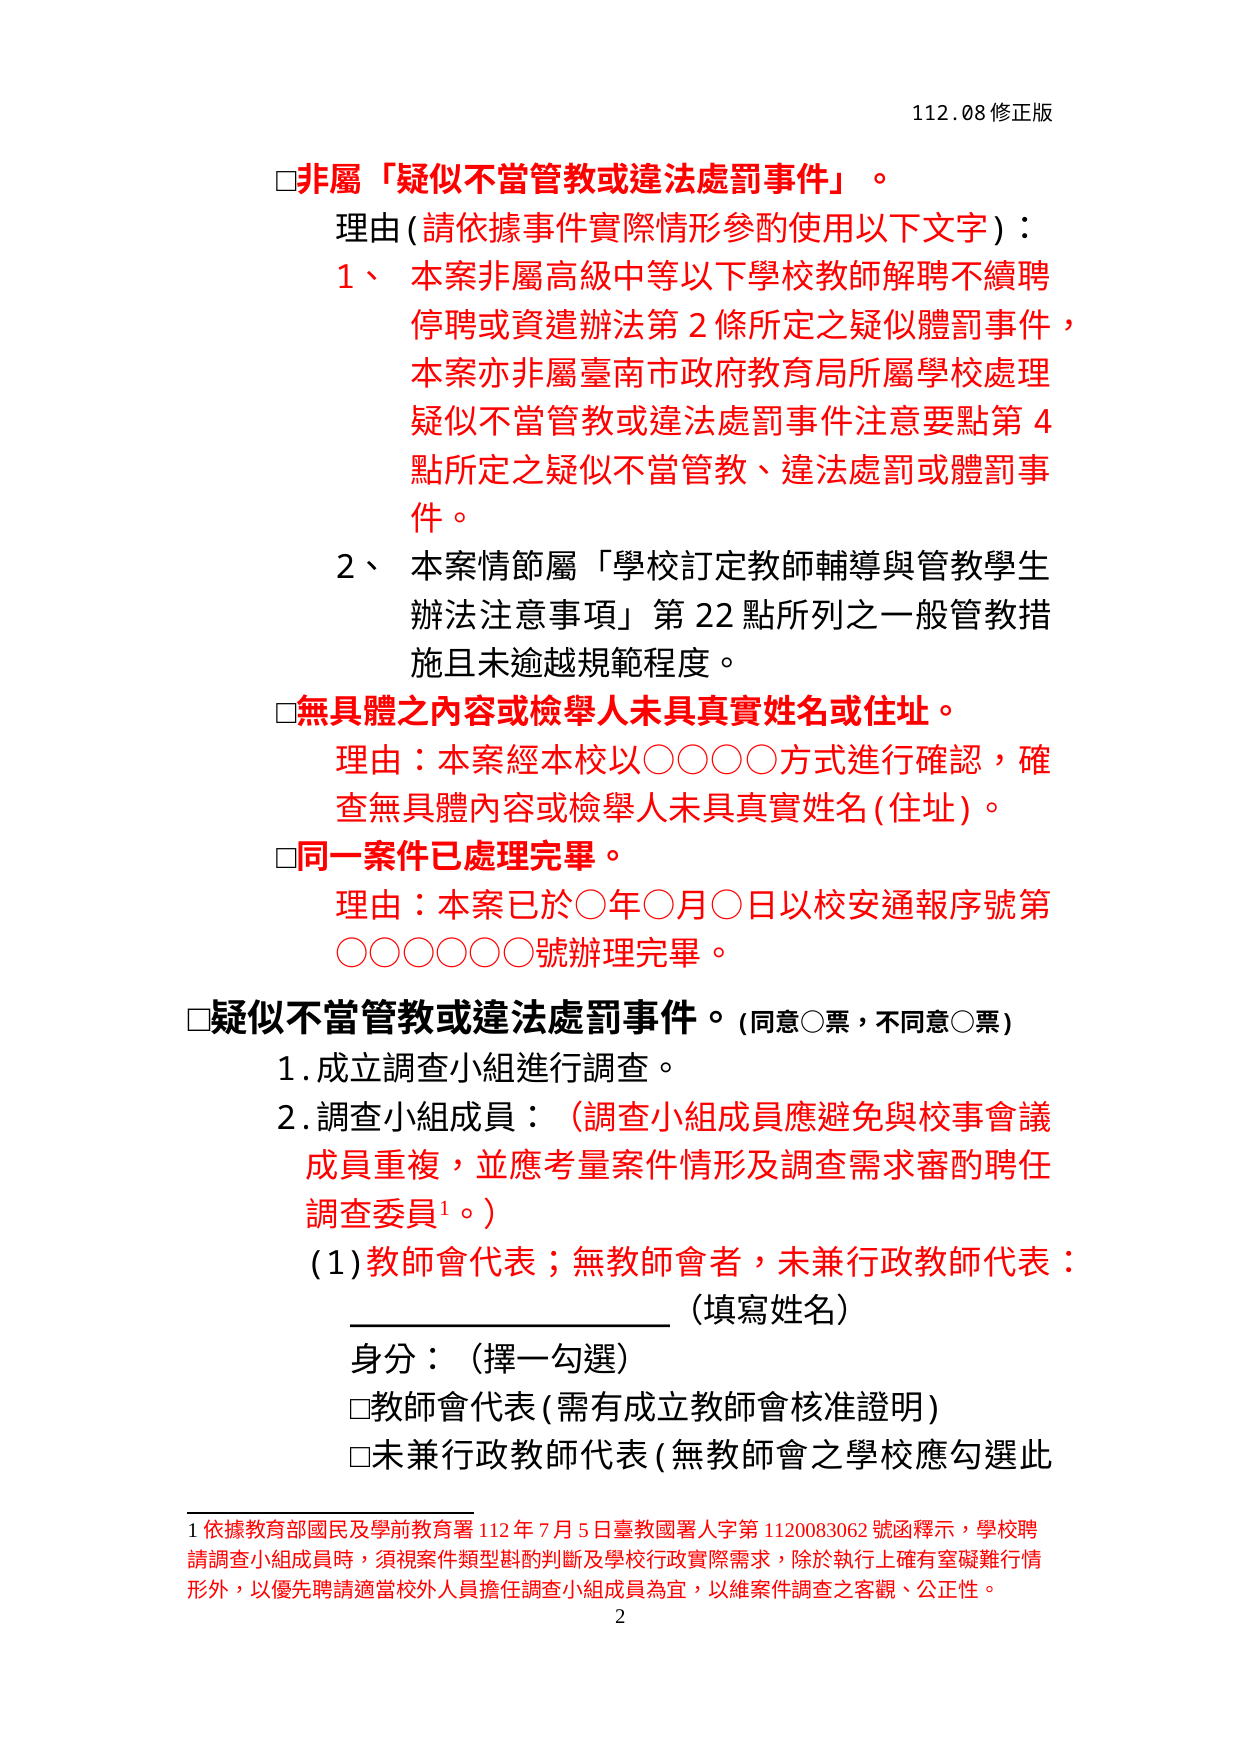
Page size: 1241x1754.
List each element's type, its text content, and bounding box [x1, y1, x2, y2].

text 理由：本案已於○年○月○日以校安通報序號第○○○○○○號辦理完畢。 [335, 879, 1053, 975]
text □未兼行政教師代表(無教師會之學校應勾選此 [350, 1429, 1053, 1477]
text 1.成立調查小組進行調查。 [276, 1042, 1053, 1091]
list 本案情節屬「學校訂定教師輔導與管教學生辦法注意事項」第22點所列之一般管教措施且未逾越規範程度。 [335, 540, 1053, 685]
text 理由(請依據事件實際情形參酌使用以下文字)： [335, 202, 1053, 250]
text 理由：本案經本校以○○○○方式進行確認，確查無具體內容或檢舉人未具真實姓名(住址)。 [335, 734, 1053, 830]
text 依據教育部國民及學前教育署112年7月5日臺教國署人字第1120083062號函釋示，學校聘請調查小組成員時，須視案件類型斟酌判斷及學校行政實際需求，除於執行上確有窒礙難行情形外，以優先聘請適當校外人員擔任調查小組成員為宜，以維案件調查之客觀、公正性。 [187, 1513, 1053, 1604]
text 2.調查小組成員：（調查小組成員應避免與校事會議成員重複，並應考量案件情形及調查需求審酌聘任調查委員。） [276, 1091, 1053, 1236]
text 身分：（擇一勾選） [350, 1332, 1053, 1381]
text (1)教師會代表；無教師會者，未兼行政教師代表：________________（填寫姓名） [306, 1236, 1053, 1332]
text □教師會代表(需有成立教師會核准證明) [350, 1381, 1053, 1429]
list 本案非屬高級中等以下學校教師解聘不續聘停聘或資遣辦法第2條所定之疑似體罰事件，本案亦非屬臺南市政府教育局所屬學校處理疑似不當管教或違法處罰事件注意要點第4點所定之疑似不當管教、違法處罰或體罰事件。 [335, 250, 1053, 540]
text □疑似不當管教或違法處罰事件。(同意○票，不同意○票) [187, 988, 1053, 1042]
text □無具體之內容或檢舉人未具真實姓名或住址。 [237, 685, 1053, 734]
text □非屬「疑似不當管教或違法處罰事件」。 [276, 153, 1053, 202]
text □同一案件已處理完畢。 [237, 830, 1053, 879]
